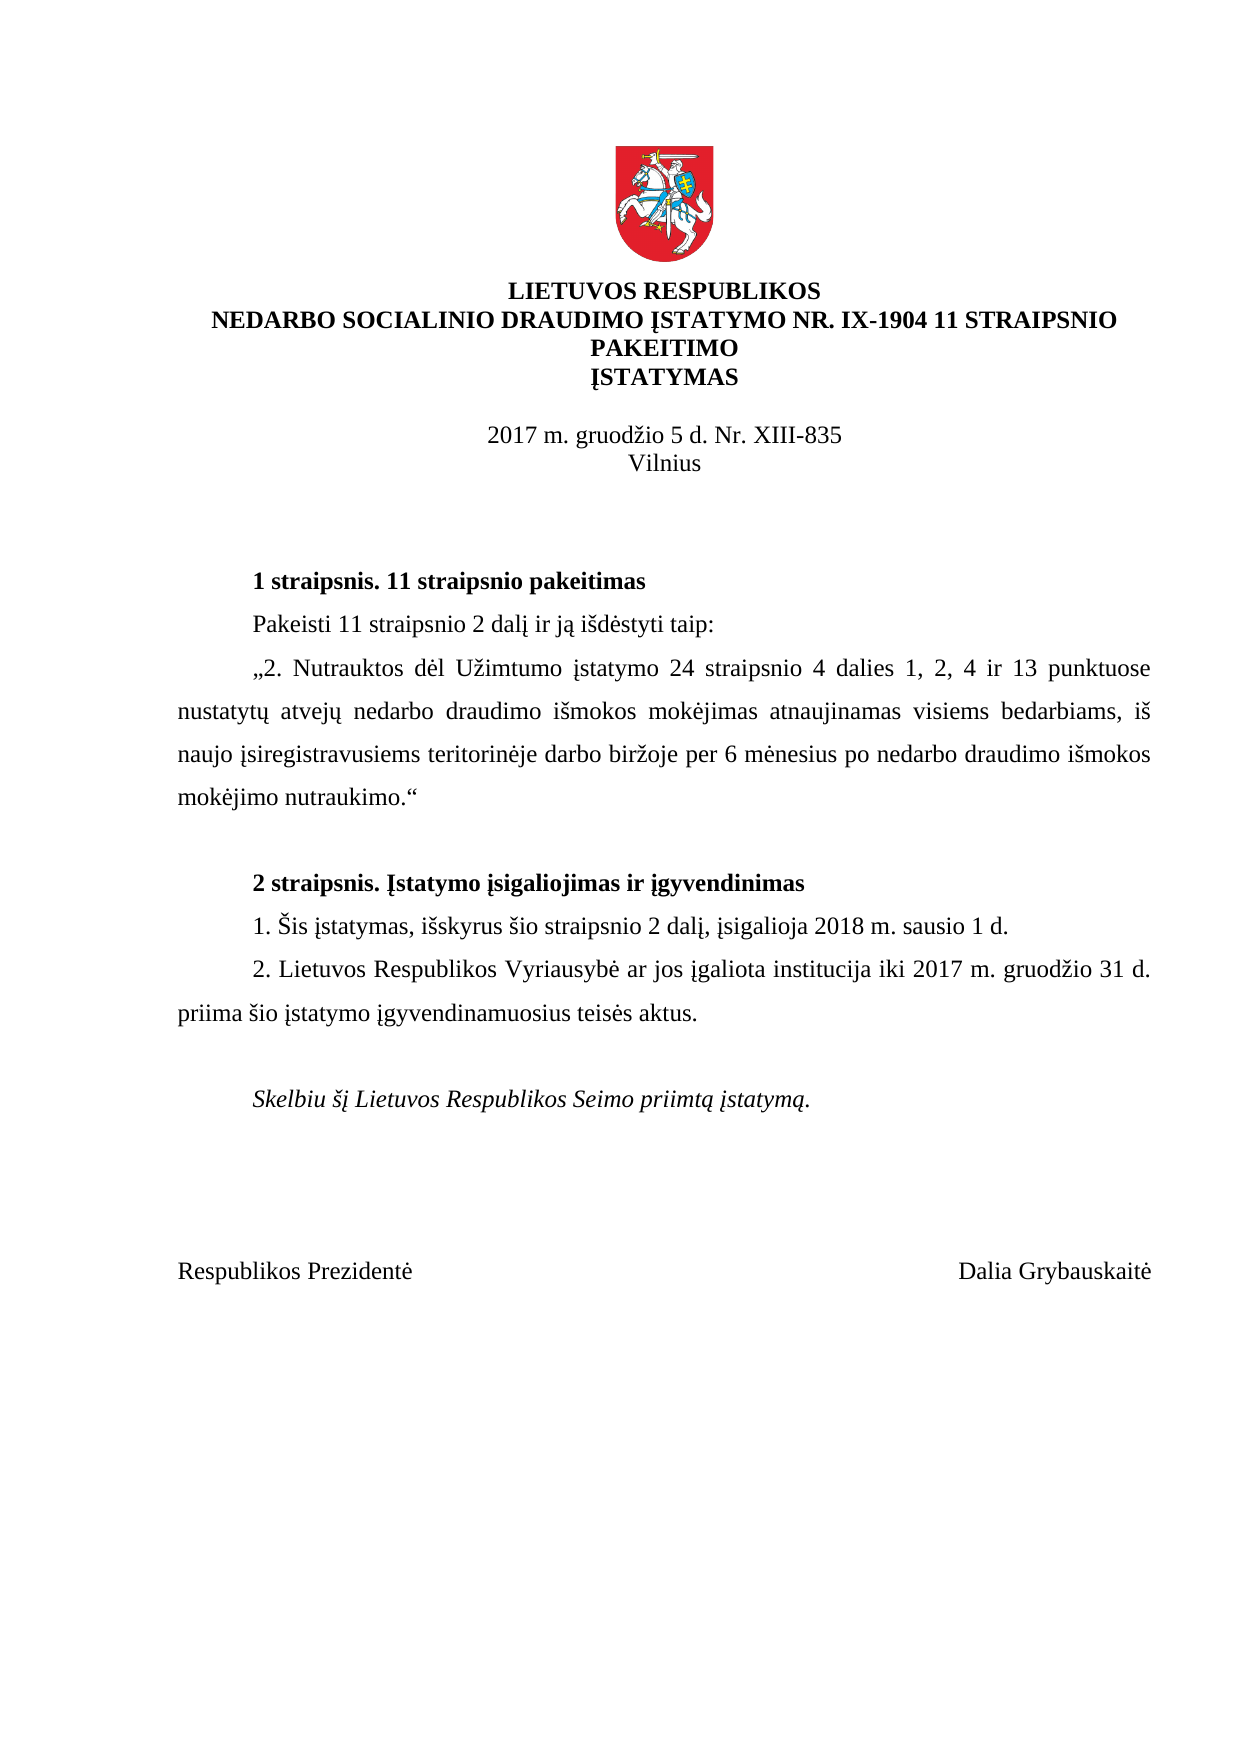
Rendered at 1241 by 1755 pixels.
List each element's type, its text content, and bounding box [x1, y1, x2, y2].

text NEDARBO SOCIALINIO DRAUDIMO ĮSTATYMO NR. IX-1904 11 STRAIPSNIO PAKEITIMO [177, 305, 1152, 362]
text Vilnius [177, 448, 1152, 477]
text Pakeisti 11 straipsnio 2 dalį ir ją išdėstyti taip: [177, 609, 1152, 638]
text 1 straipsnis. 11 straipsnio pakeitimas [177, 566, 1152, 595]
text 2. Lietuvos Respublikos Vyriausybė ar jos įgaliota institucija iki 2017 m. gruodžio 31 d. priima šio įstatymo įgyvendinamuosius teisės aktus. [177, 954, 1152, 1026]
text 2 straipsnis. Įstatymo įsigaliojimas ir įgyvendinimas [177, 868, 1152, 897]
text 2017 m. gruodžio 5 d. Nr. XIII-835 [177, 420, 1152, 448]
text ĮSTATYMAS [177, 362, 1152, 391]
text Respublikos Prezidentė Dalia Grybauskaitė [177, 1256, 1152, 1285]
text „2. Nutrauktos dėl Užimtumo įstatymo 24 straipsnio 4 dalies 1, 2, 4 ir 13 punktuose nustatytų atvejų nedarbo draudimo išmokos mokėjimas atnaujinamas visiems bedarbiams, iš naujo įsiregistravusiems teritorinėje darbo biržoje per 6 mėnesius po nedarbo draudimo išmokos mokėjimo nutraukimo.“ [177, 653, 1152, 811]
text 1. Šis įstatymas, išskyrus šio straipsnio 2 dalį, įsigalioja 2018 m. sausio 1 d. [177, 911, 1152, 940]
text Skelbiu šį Lietuvos Respublikos Seimo priimtą įstatymą. [177, 1084, 1152, 1113]
text LIETUVOS RESPUBLIKOS [177, 276, 1152, 305]
